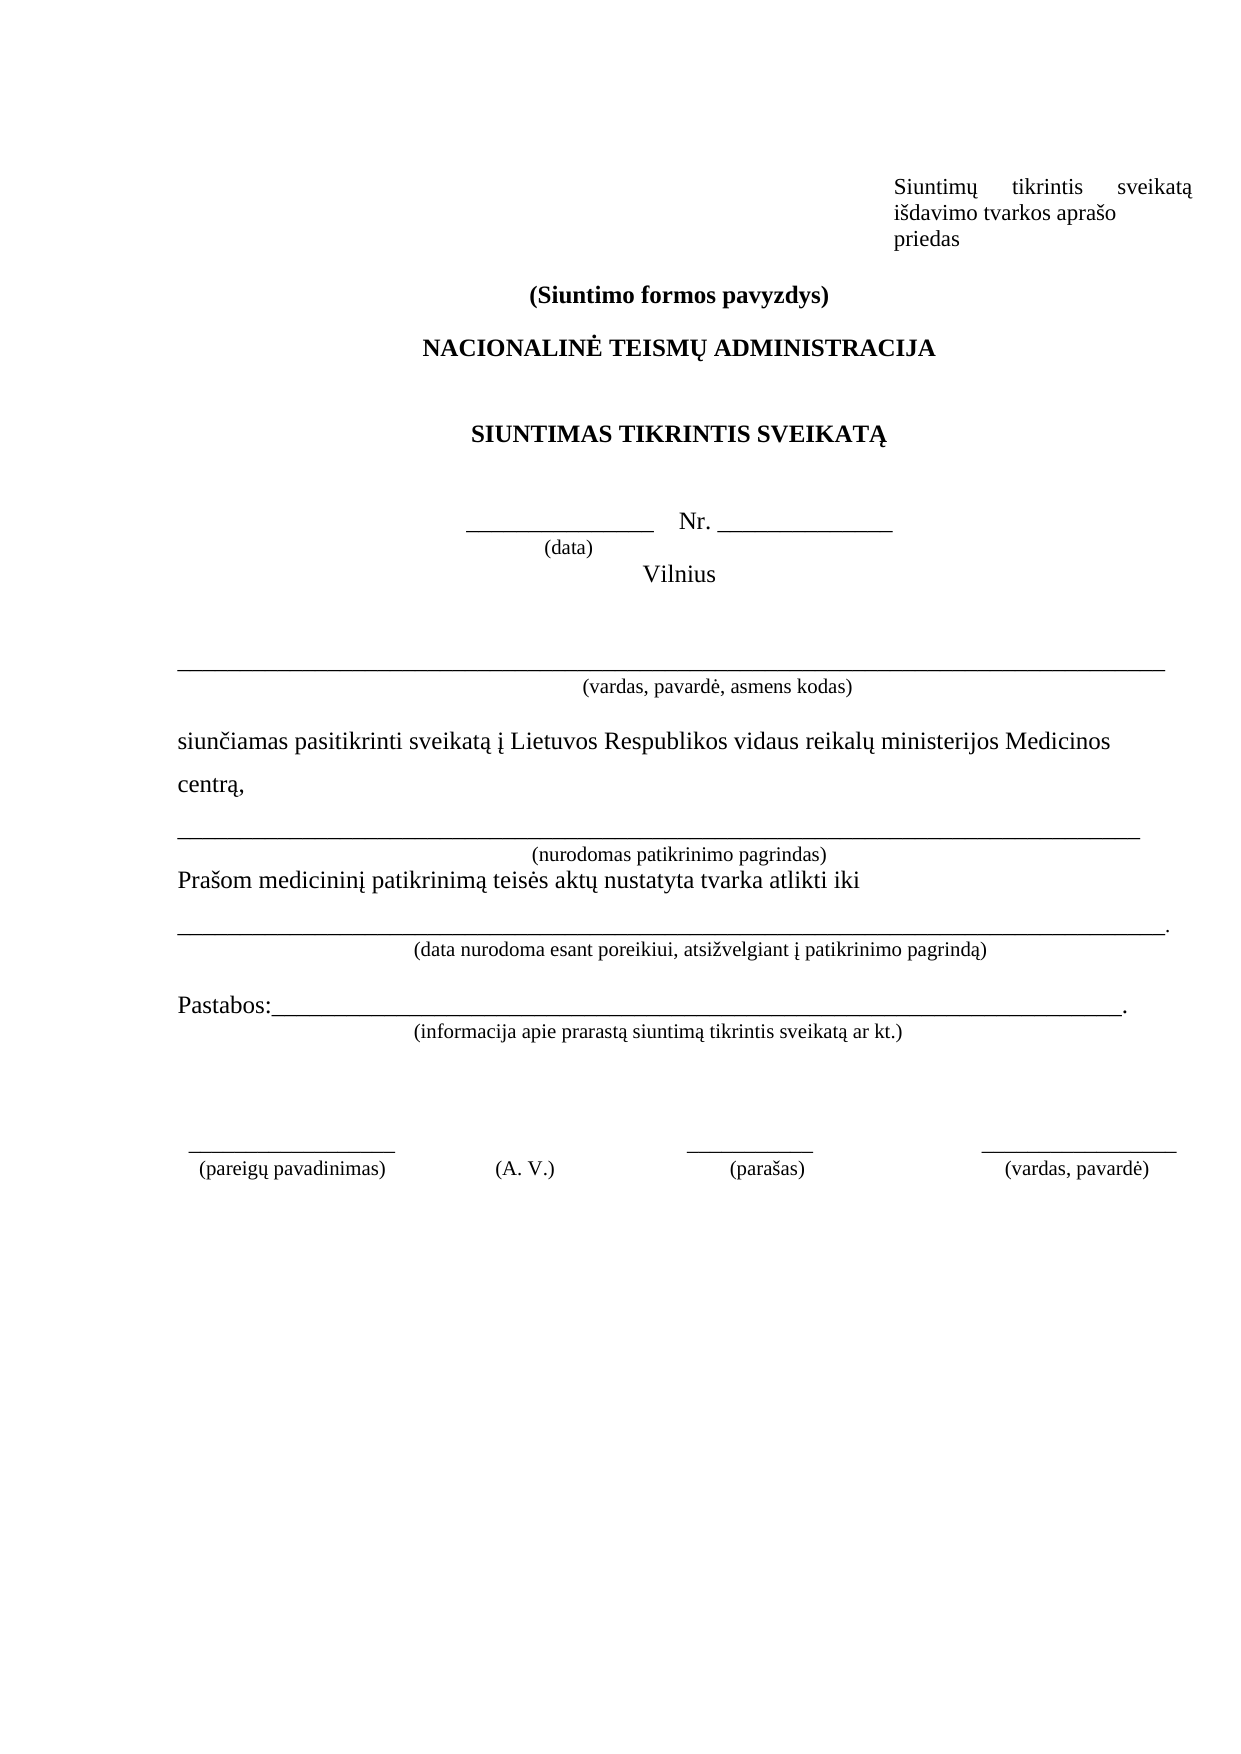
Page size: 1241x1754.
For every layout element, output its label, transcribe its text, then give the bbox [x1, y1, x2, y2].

table_cell [573, 1180, 861, 1208]
text (Siuntimo formos pavyzdys) [177, 281, 1181, 309]
table_header ___________ [573, 1129, 861, 1156]
text Vilnius [177, 559, 1181, 587]
text (data nurodoma esant poreikiui, atsižvelgiant į patikrinimo pagrindą) [177, 937, 1181, 961]
table_header [177, 173, 882, 252]
text _____________________________________________________________________________ [177, 813, 1181, 841]
text _______________ Nr. ______________ [177, 506, 1181, 534]
text Pastabos:____________________________________________________________________. [177, 990, 1181, 1019]
table_header __________________ [177, 1129, 572, 1156]
table_header Siuntimų tikrintis sveikatą išdavimo tvarkos aprašo priedas [883, 173, 1204, 252]
text (data) [177, 534, 1181, 559]
text (nurodomas patikrinimo pagrindas) [177, 841, 1181, 866]
text (vardas, pavardė, asmens kodas) [582, 674, 1181, 698]
text siunčiamas pasitikrinti sveikatą į Lietuvos Respublikos vidaus reikalų ministerijos Medicinos centrą, [177, 726, 1181, 798]
table_header _________________ [861, 1129, 1204, 1156]
table_cell [177, 1180, 572, 1208]
text SIUNTIMAS TIKRINTIS SVEIKATĄ [177, 419, 1181, 448]
table_cell (pareigų pavadinimas) (A. V.) [177, 1156, 572, 1180]
text _______________________________________________________________________________ [177, 645, 1181, 674]
text (informacija apie prarastą siuntimą tikrintis sveikatą ar kt.) [177, 1019, 1181, 1043]
text _______________________________________________________________________________. [177, 909, 1181, 937]
table_cell [861, 1180, 1204, 1208]
table_cell (vardas, pavardė) [861, 1156, 1204, 1180]
table_cell (parašas) [573, 1156, 861, 1180]
text Prašom medicininį patikrinimą teisės aktų nustatyta tvarka atlikti iki [177, 866, 1181, 894]
text NACIONALINĖ TEISMŲ ADMINISTRACIJA [177, 333, 1181, 362]
